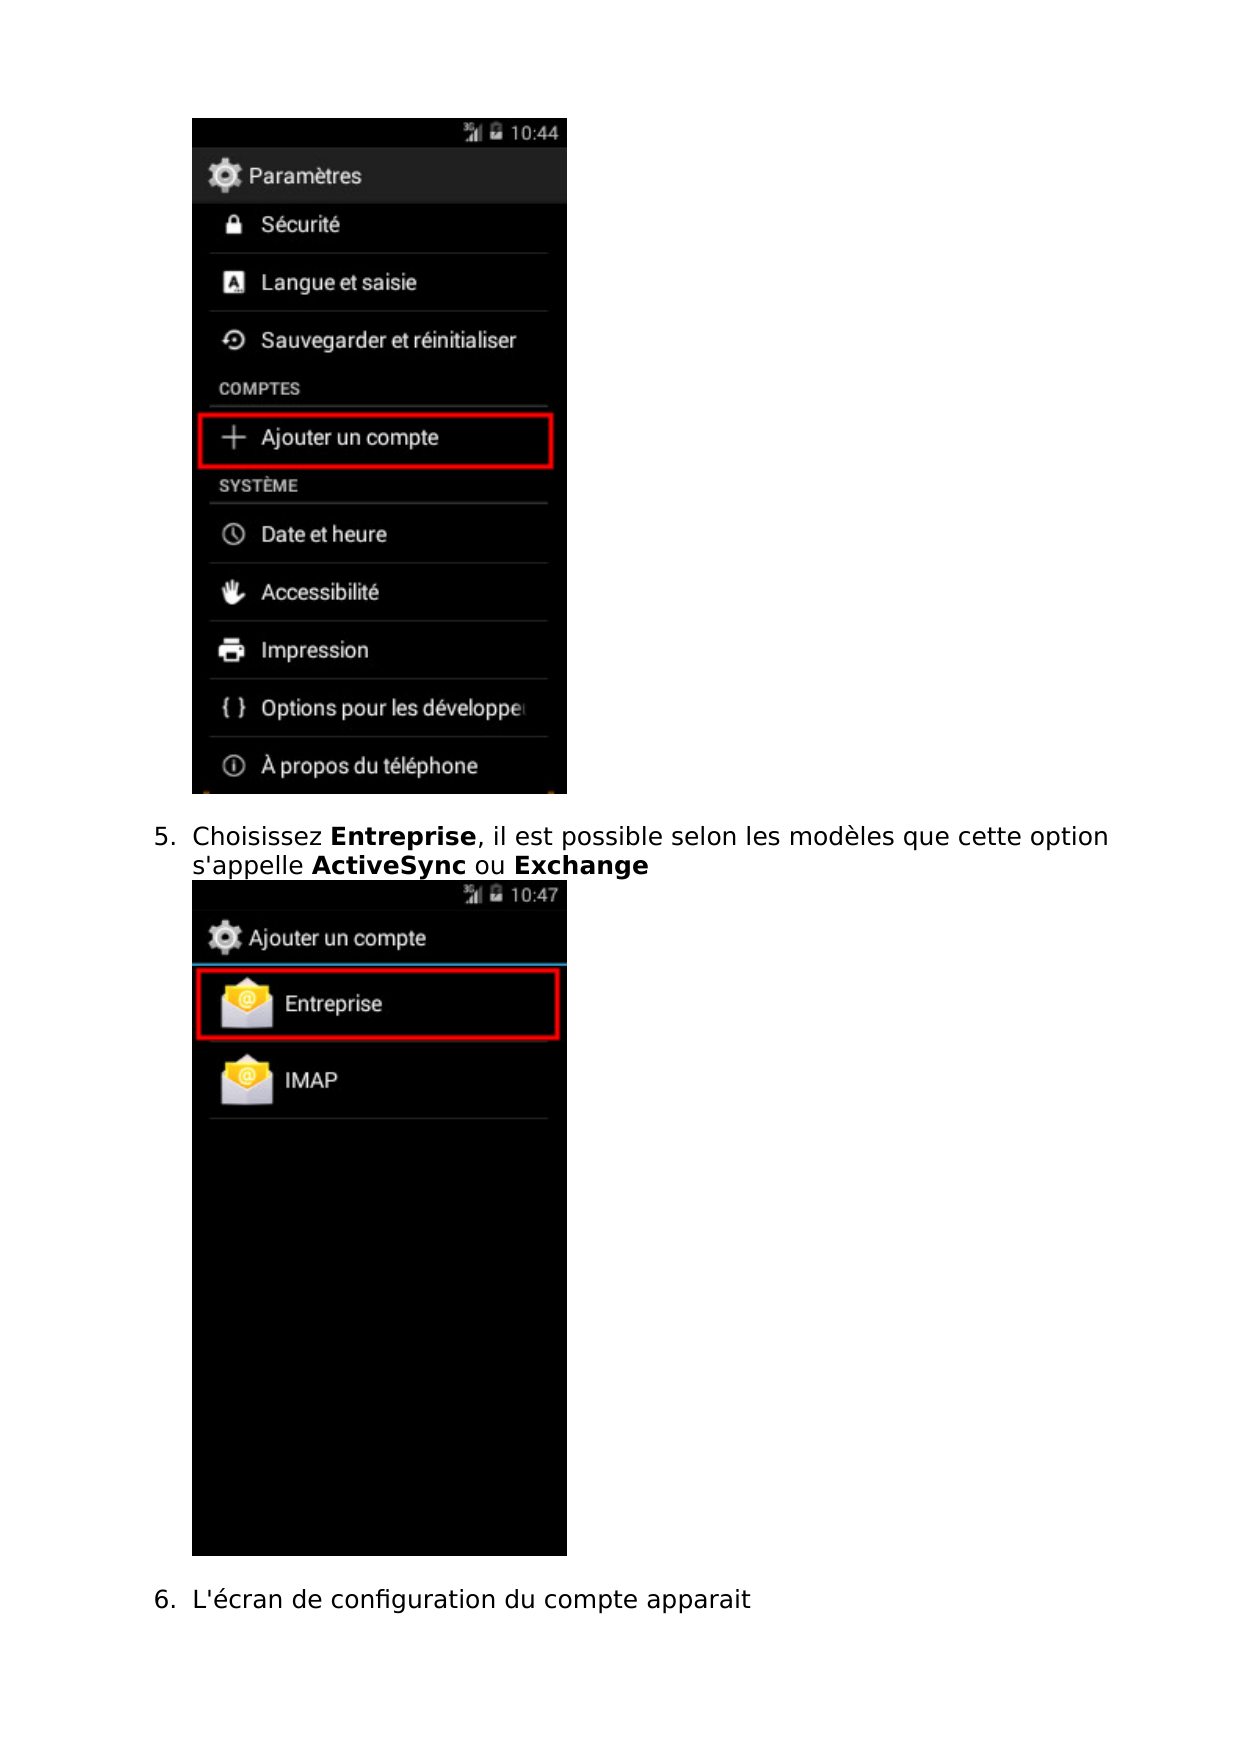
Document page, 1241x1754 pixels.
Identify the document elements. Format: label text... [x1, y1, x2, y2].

list L'écran de configuration du compte apparait [177, 1585, 1122, 1614]
picture [192, 118, 567, 794]
list [177, 118, 1122, 822]
list Choisissez Entreprise, il est possible selon les modèles que cette option s'appelle ActiveSync ou Exchange [177, 822, 1122, 1585]
picture [192, 880, 567, 1556]
